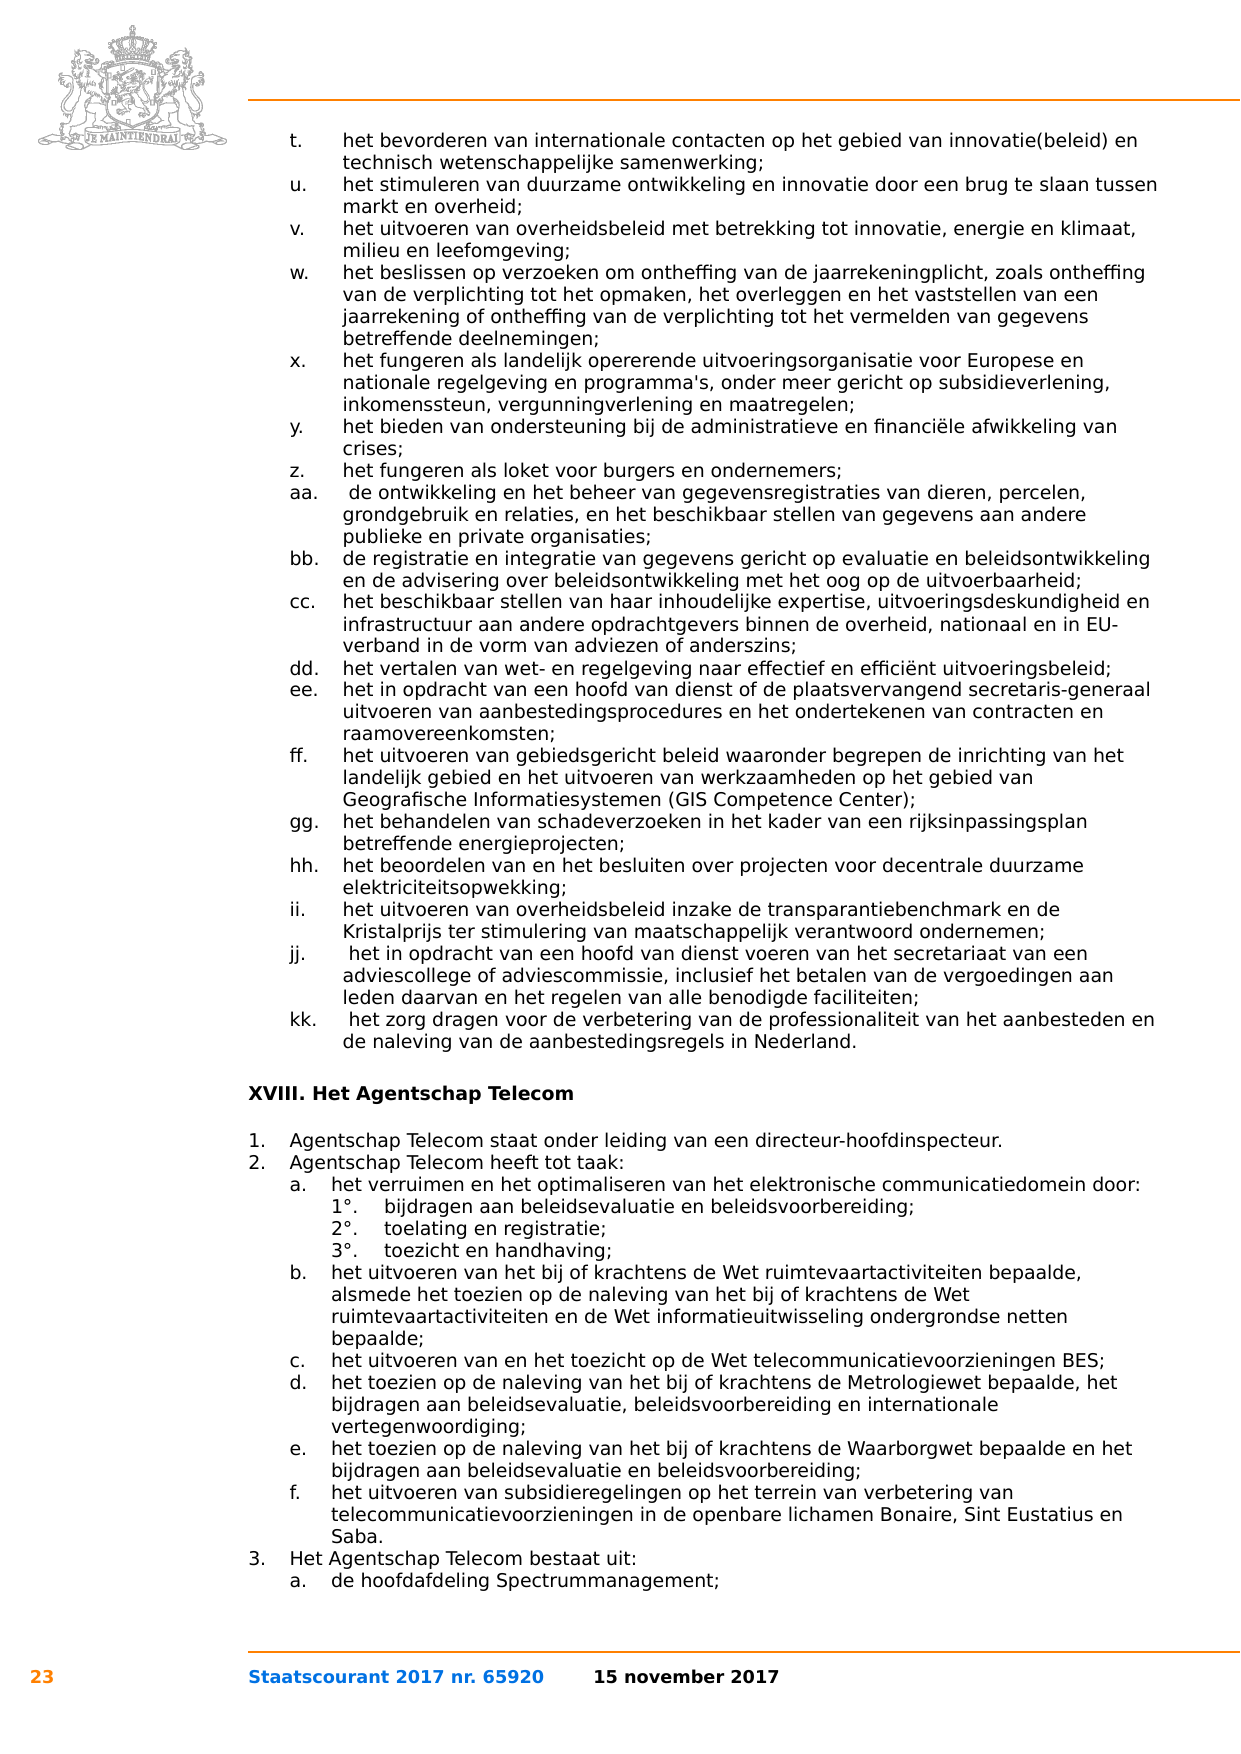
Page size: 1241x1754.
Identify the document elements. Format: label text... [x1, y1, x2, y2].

text a. het verruimen en het optimaliseren van het elektronische communicatiedomein door: [289, 1174, 1163, 1196]
text f. het uitvoeren van subsidieregelingen op het terrein van verbetering van telecommunicatievoorzieningen in de openbare lichamen Bonaire, Sint Eustatius en Saba. [289, 1482, 1163, 1548]
text z. het fungeren als loket voor burgers en ondernemers; [289, 459, 1163, 482]
text jj. het in opdracht van een hoofd van dienst voeren van het secretariaat van een adviescollege of adviescommissie, inclusief het betalen van de vergoedingen aan leden daarvan en het regelen van alle benodigde faciliteiten; [289, 943, 1163, 1009]
text 2. Agentschap Telecom heeft tot taak: [248, 1152, 1163, 1174]
text kk. het zorg dragen voor de verbetering van de professionaliteit van het aanbesteden en de naleving van de aanbestedingsregels in Nederland. [289, 1009, 1163, 1053]
picture [38, 25, 227, 150]
text x. het fungeren als landelijk opererende uitvoeringsorganisatie voor Europese en nationale regelgeving en programma's, onder meer gericht op subsidieverlening, inkomenssteun, vergunningverlening en maatregelen; [289, 350, 1163, 416]
text aa. de ontwikkeling en het beheer van gegevensregistraties van dieren, percelen, grondgebruik en relaties, en het beschikbaar stellen van gegevens aan andere publieke en private organisaties; [289, 482, 1163, 547]
text dd. het vertalen van wet- en regelgeving naar effectief en efficiënt uitvoeringsbeleid; [289, 657, 1163, 679]
text b. het uitvoeren van het bij of krachtens de Wet ruimtevaartactiviteiten bepaalde, alsmede het toezien op de naleving van het bij of krachtens de Wet ruimtevaartactiviteiten en de Wet informatieuitwisseling ondergrondse netten bepaalde; [289, 1262, 1163, 1350]
text bb. de registratie en integratie van gegevens gericht op evaluatie en beleidsontwikkeling en de advisering over beleidsontwikkeling met het oog op de uitvoerbaarheid; [289, 547, 1163, 591]
text ff. het uitvoeren van gebiedsgericht beleid waaronder begrepen de inrichting van het landelijk gebied en het uitvoeren van werkzaamheden op het gebied van Geografische Informatiesystemen (GIS Competence Center); [289, 745, 1163, 811]
text 2°. toelating en registratie; [331, 1218, 1163, 1240]
text 3°. toezicht en handhaving; [331, 1240, 1163, 1262]
text 1°. bijdragen aan beleidsevaluatie en beleidsvoorbereiding; [331, 1196, 1163, 1218]
subtitle XVIII. Het Agentschap Telecom [248, 1083, 1163, 1105]
text hh. het beoordelen van en het besluiten over projecten voor decentrale duurzame elektriciteitsopwekking; [289, 855, 1163, 899]
text w. het beslissen op verzoeken om ontheffing van de jaarrekeningplicht, zoals ontheffing van de verplichting tot het opmaken, het overleggen en het vaststellen van een jaarrekening of ontheffing van de verplichting tot het vermelden van gegevens betreffende deelnemingen; [289, 262, 1163, 350]
text d. het toezien op de naleving van het bij of krachtens de Metrologiewet bepaalde, het bijdragen aan beleidsevaluatie, beleidsvoorbereiding en internationale vertegenwoordiging; [289, 1372, 1163, 1438]
text a. de hoofdafdeling Spectrummanagement; [289, 1569, 1163, 1592]
text u. het stimuleren van duurzame ontwikkeling en innovatie door een brug te slaan tussen markt en overheid; [289, 174, 1163, 218]
text ee. het in opdracht van een hoofd van dienst of de plaatsvervangend secretaris-generaal uitvoeren van aanbestedingsprocedures en het ondertekenen van contracten en raamovereenkomsten; [289, 679, 1163, 745]
text 3. Het Agentschap Telecom bestaat uit: [248, 1548, 1163, 1569]
text 1. Agentschap Telecom staat onder leiding van een directeur-hoofdinspecteur. [248, 1130, 1163, 1152]
text c. het uitvoeren van en het toezicht op de Wet telecommunicatievoorzieningen BES; [289, 1350, 1163, 1372]
text v. het uitvoeren van overheidsbeleid met betrekking tot innovatie, energie en klimaat, milieu en leefomgeving; [289, 218, 1163, 262]
text e. het toezien op de naleving van het bij of krachtens de Waarborgwet bepaalde en het bijdragen aan beleidsevaluatie en beleidsvoorbereiding; [289, 1438, 1163, 1482]
text y. het bieden van ondersteuning bij de administratieve en financiële afwikkeling van crises; [289, 416, 1163, 459]
text ii. het uitvoeren van overheidsbeleid inzake de transparantiebenchmark en de Kristalprijs ter stimulering van maatschappelijk verantwoord ondernemen; [289, 899, 1163, 943]
text t. het bevorderen van internationale contacten op het gebied van innovatie(beleid) en technisch wetenschappelijke samenwerking; [289, 130, 1163, 174]
text cc. het beschikbaar stellen van haar inhoudelijke expertise, uitvoeringsdeskundigheid en infrastructuur aan andere opdrachtgevers binnen de overheid, nationaal en in EU-verband in de vorm van adviezen of anderszins; [289, 591, 1163, 657]
text gg. het behandelen van schadeverzoeken in het kader van een rijksinpassingsplan betreffende energieprojecten; [289, 811, 1163, 855]
